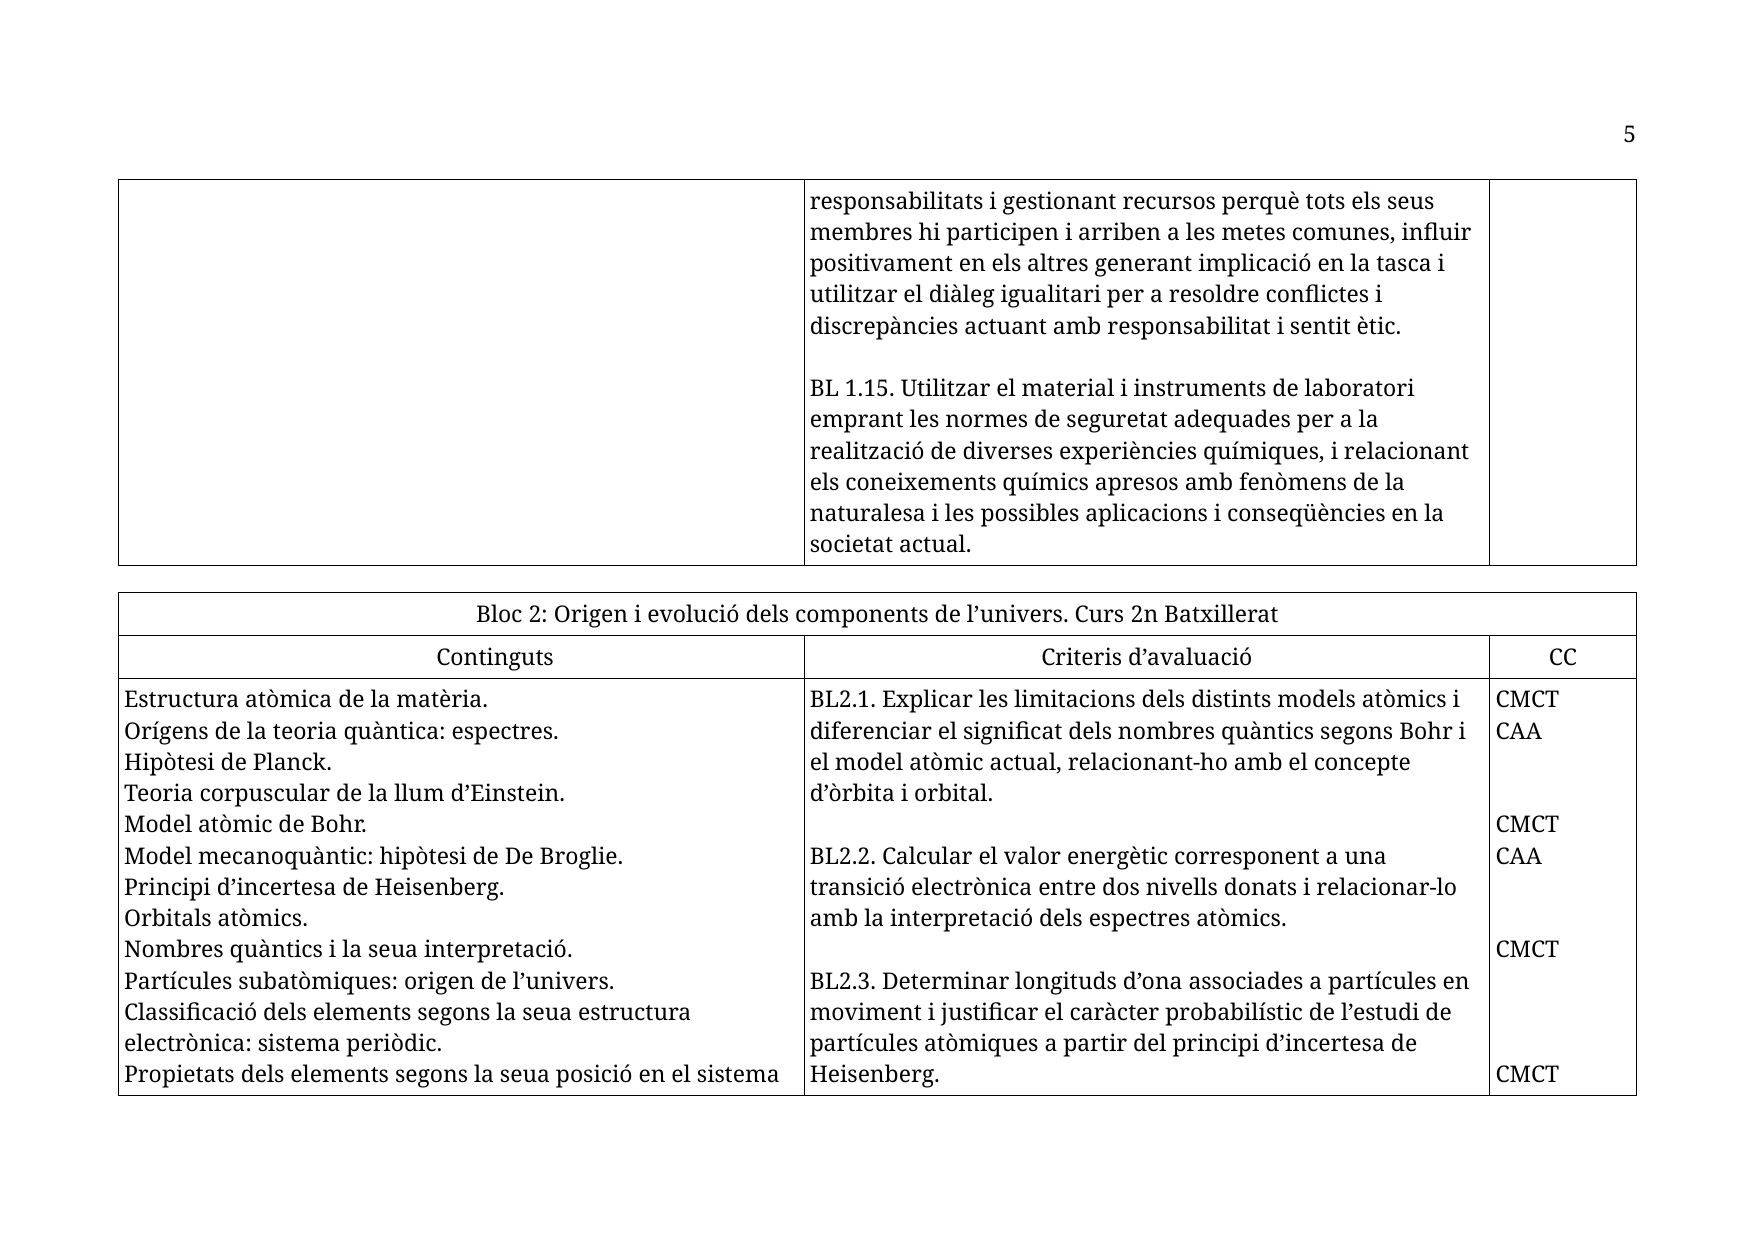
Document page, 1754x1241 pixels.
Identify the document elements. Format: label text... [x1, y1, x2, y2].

table_cell Continguts [119, 636, 804, 677]
table_cell responsabilitats i gestionant recursos perquè tots els seus membres hi participen i arriben a les metes comunes, influir positivament en els altres generant implicació en la tasca i utilitzar el diàleg igualitari per a resoldre conflictes i discrepàncies actuant amb responsabilitat i sentit ètic. BL 1.15. Utilitzar el material i instruments de laboratori emprant les normes de seguretat adequades per a la realització de diverses experiències químiques, i relacionant els coneixements químics apresos amb fenòmens de la naturalesa i les possibles aplicacions i conseqüències en la societat actual. [805, 180, 1489, 565]
table_cell BL2.1. Explicar les limitacions dels distints models atòmics i diferenciar el significat dels nombres quàntics segons Bohr i el model atòmic actual, relacionant-ho amb el concepte d’òrbita i orbital. BL2.2. Calcular el valor energètic corresponent a una transició electrònica entre dos nivells donats i relacionar-lo amb la interpretació dels espectres atòmics. BL2.3. Determinar longituds d’ona associades a partícules en moviment i justificar el caràcter probabilístic de l’estudi de partícules atòmiques a partir del principi d’incertesa de Heisenberg. [805, 679, 1489, 1095]
table_cell [119, 180, 804, 565]
table_cell Estructura atòmica de la matèria. Orígens de la teoria quàntica: espectres. Hipòtesi de Planck. Teoria corpuscular de la llum d’Einstein. Model atòmic de Bohr. Model mecanoquàntic: hipòtesi de De Broglie. Principi d’incertesa de Heisenberg. Orbitals atòmics. Nombres quàntics i la seua interpretació. Partícules subatòmiques: origen de l’univers. Classificació dels elements segons la seua estructura electrònica: sistema periòdic. Propietats dels elements segons la seua posició en el sistema [119, 679, 804, 1095]
table_cell CC [1490, 636, 1636, 677]
table_cell Criteris d’avaluació [805, 636, 1489, 677]
table_header Bloc 2: Origen i evolució dels components de l’univers. Curs 2n Batxillerat [119, 593, 1636, 635]
table_cell [1490, 180, 1636, 565]
table_cell CMCT CAA CMCT CAA CMCT CMCT [1490, 679, 1636, 1095]
